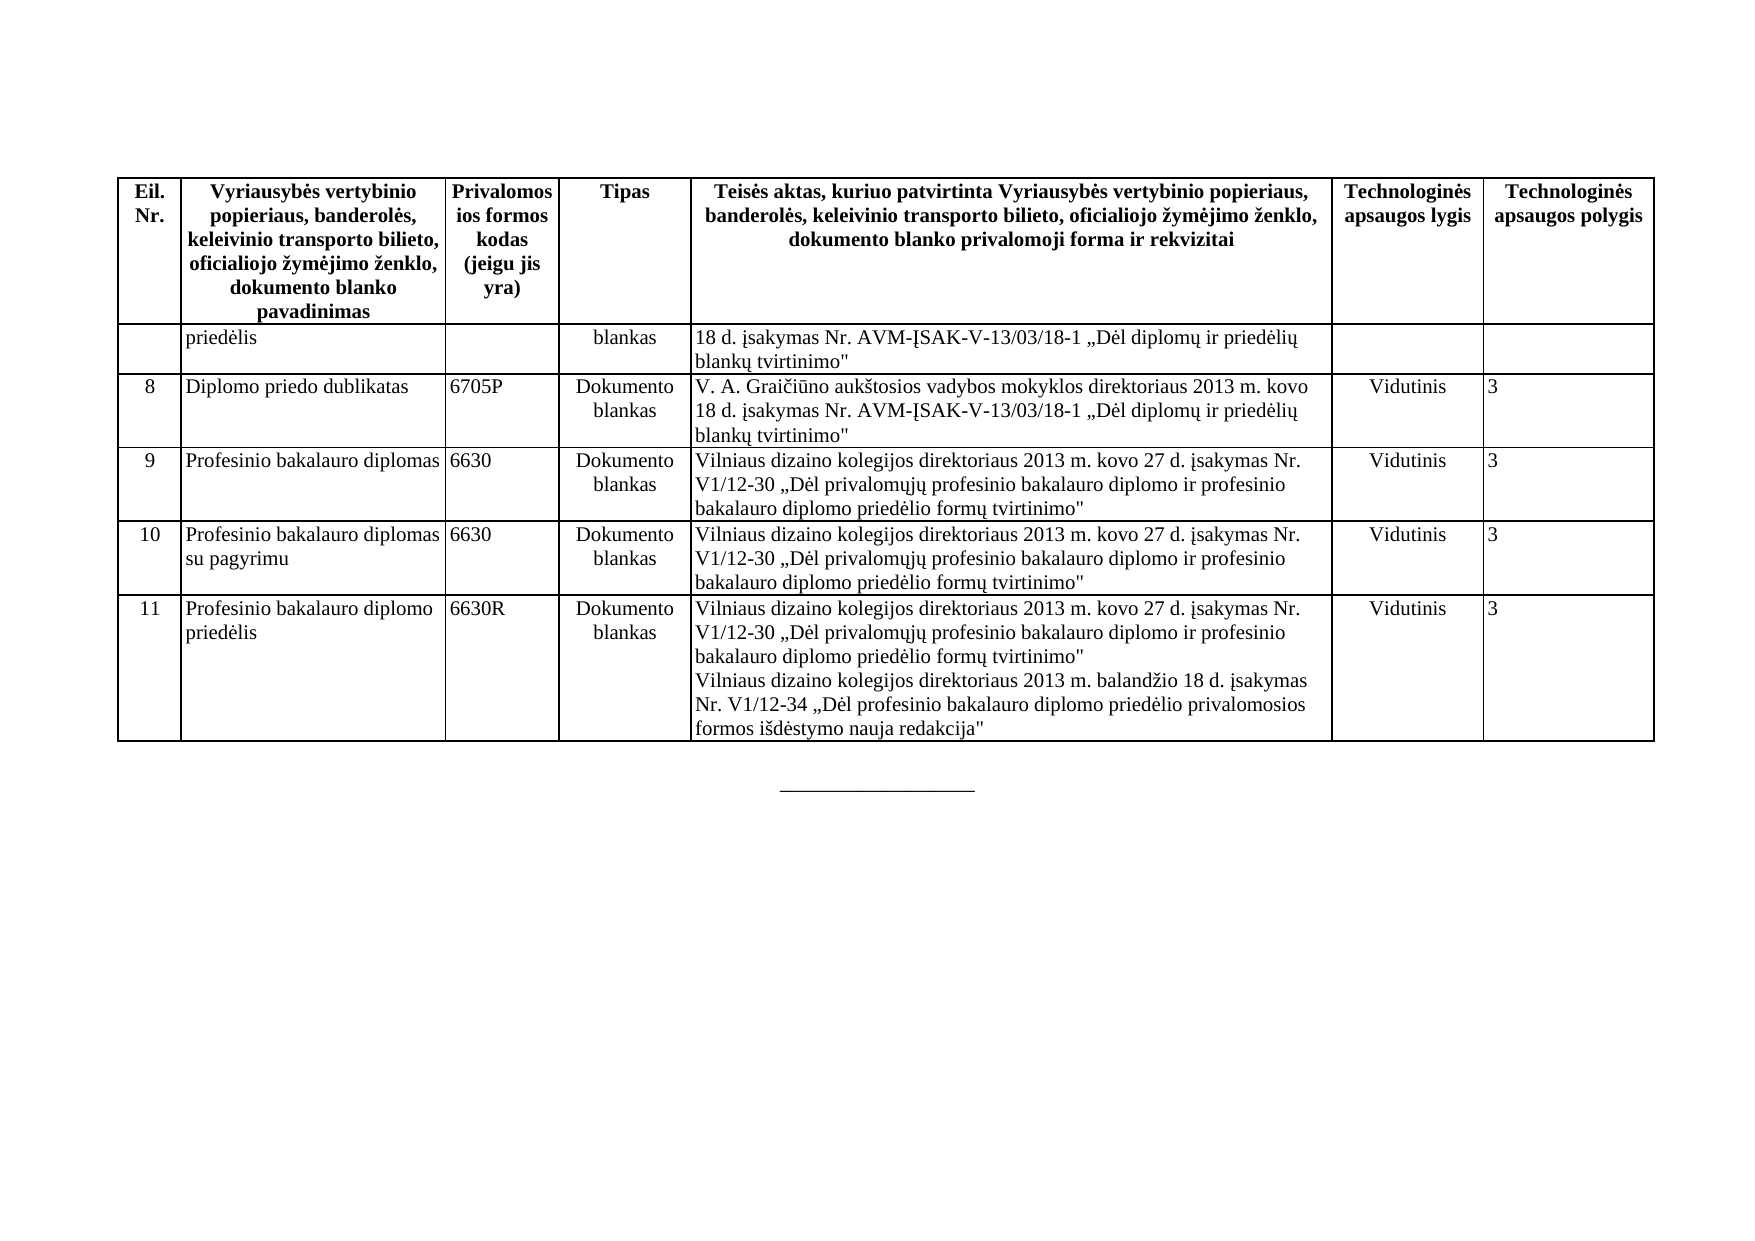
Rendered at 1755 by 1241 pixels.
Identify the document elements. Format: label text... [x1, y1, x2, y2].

table_cell Vilniaus dizaino kolegijos direktoriaus 2013 m. kovo 27 d. įsakymas Nr. V1/12-30 „Dėl privalomųjų profesinio bakalauro diplomo ir profesinio bakalauro diplomo priedėlio formų tvirtinimo" [692, 448, 1331, 520]
text _________________ [118, 768, 1636, 794]
table_cell Diplomo priedo dublikatas [182, 375, 445, 447]
table_cell V. A. Graičiūno aukštosios vadybos mokyklos direktoriaus 2013 m. kovo 18 d. įsakymas Nr. AVM-ĮSAK-V-13/03/18-1 „Dėl diplomų ir priedėlių blankų tvirtinimo" [692, 375, 1331, 447]
table_header Technologinės apsaugos polygis [1484, 179, 1653, 323]
table_header Tipas [560, 179, 690, 323]
table_cell [1484, 325, 1653, 373]
table_cell 8 [119, 375, 180, 447]
table_cell Profesinio bakalauro diplomas [182, 448, 445, 520]
table_cell Profesinio bakalauro diplomo priedėlis [182, 596, 445, 740]
table_cell Vidutinis [1333, 448, 1483, 520]
table_cell [446, 325, 558, 373]
table_cell 3 [1484, 596, 1653, 740]
table_cell Vidutinis [1333, 522, 1483, 594]
table_header Eil. Nr. [119, 179, 180, 323]
table_cell Vilniaus dizaino kolegijos direktoriaus 2013 m. kovo 27 d. įsakymas Nr. V1/12-30 „Dėl privalomųjų profesinio bakalauro diplomo ir profesinio bakalauro diplomo priedėlio formų tvirtinimo" Vilniaus dizaino kolegijos direktoriaus 2013 m. balandžio 18 d. įsakymas Nr. V1/12-34 „Dėl profesinio bakalauro diplomo priedėlio privalomosios formos išdėstymo nauja redakcija" [692, 596, 1331, 740]
table_cell 10 [119, 522, 180, 594]
table_cell Vilniaus dizaino kolegijos direktoriaus 2013 m. kovo 27 d. įsakymas Nr. V1/12-30 „Dėl privalomųjų profesinio bakalauro diplomo ir profesinio bakalauro diplomo priedėlio formų tvirtinimo" [692, 522, 1331, 594]
table_cell Vidutinis [1333, 375, 1483, 447]
table_cell 9 [119, 448, 180, 520]
table_cell priedėlis [182, 325, 445, 373]
table_cell 6630 [446, 448, 558, 520]
table_cell Dokumento blankas [560, 375, 690, 447]
table_cell Dokumento blankas [560, 448, 690, 520]
table_header Technologinės apsaugos lygis [1333, 179, 1483, 323]
table_cell 11 [119, 596, 180, 740]
table_cell 6630R [446, 596, 558, 740]
table_cell [119, 325, 180, 373]
table_header Privalomosios formos kodas (jeigu jis yra) [446, 179, 558, 323]
table_cell Profesinio bakalauro diplomas su pagyrimu [182, 522, 445, 594]
table_cell 3 [1484, 448, 1653, 520]
table_cell 6630 [446, 522, 558, 594]
table_cell 3 [1484, 375, 1653, 447]
table_cell 6705P [446, 375, 558, 447]
table_cell 3 [1484, 522, 1653, 594]
table_cell Vidutinis [1333, 596, 1483, 740]
table_cell Dokumento blankas [560, 596, 690, 740]
table_cell blankas [560, 325, 690, 373]
table_header Teisės aktas, kuriuo patvirtinta Vyriausybės vertybinio popieriaus, banderolės, keleivinio transporto bilieto, oficialiojo žymėjimo ženklo, dokumento blanko privalomoji forma ir rekvizitai [692, 179, 1331, 323]
table_cell Dokumento blankas [560, 522, 690, 594]
table_cell [1333, 325, 1483, 373]
table_header Vyriausybės vertybinio popieriaus, banderolės, keleivinio transporto bilieto, oficialiojo žymėjimo ženklo, dokumento blanko pavadinimas [182, 179, 445, 323]
table_cell 18 d. įsakymas Nr. AVM-ĮSAK-V-13/03/18-1 „Dėl diplomų ir priedėlių blankų tvirtinimo" [692, 325, 1331, 373]
